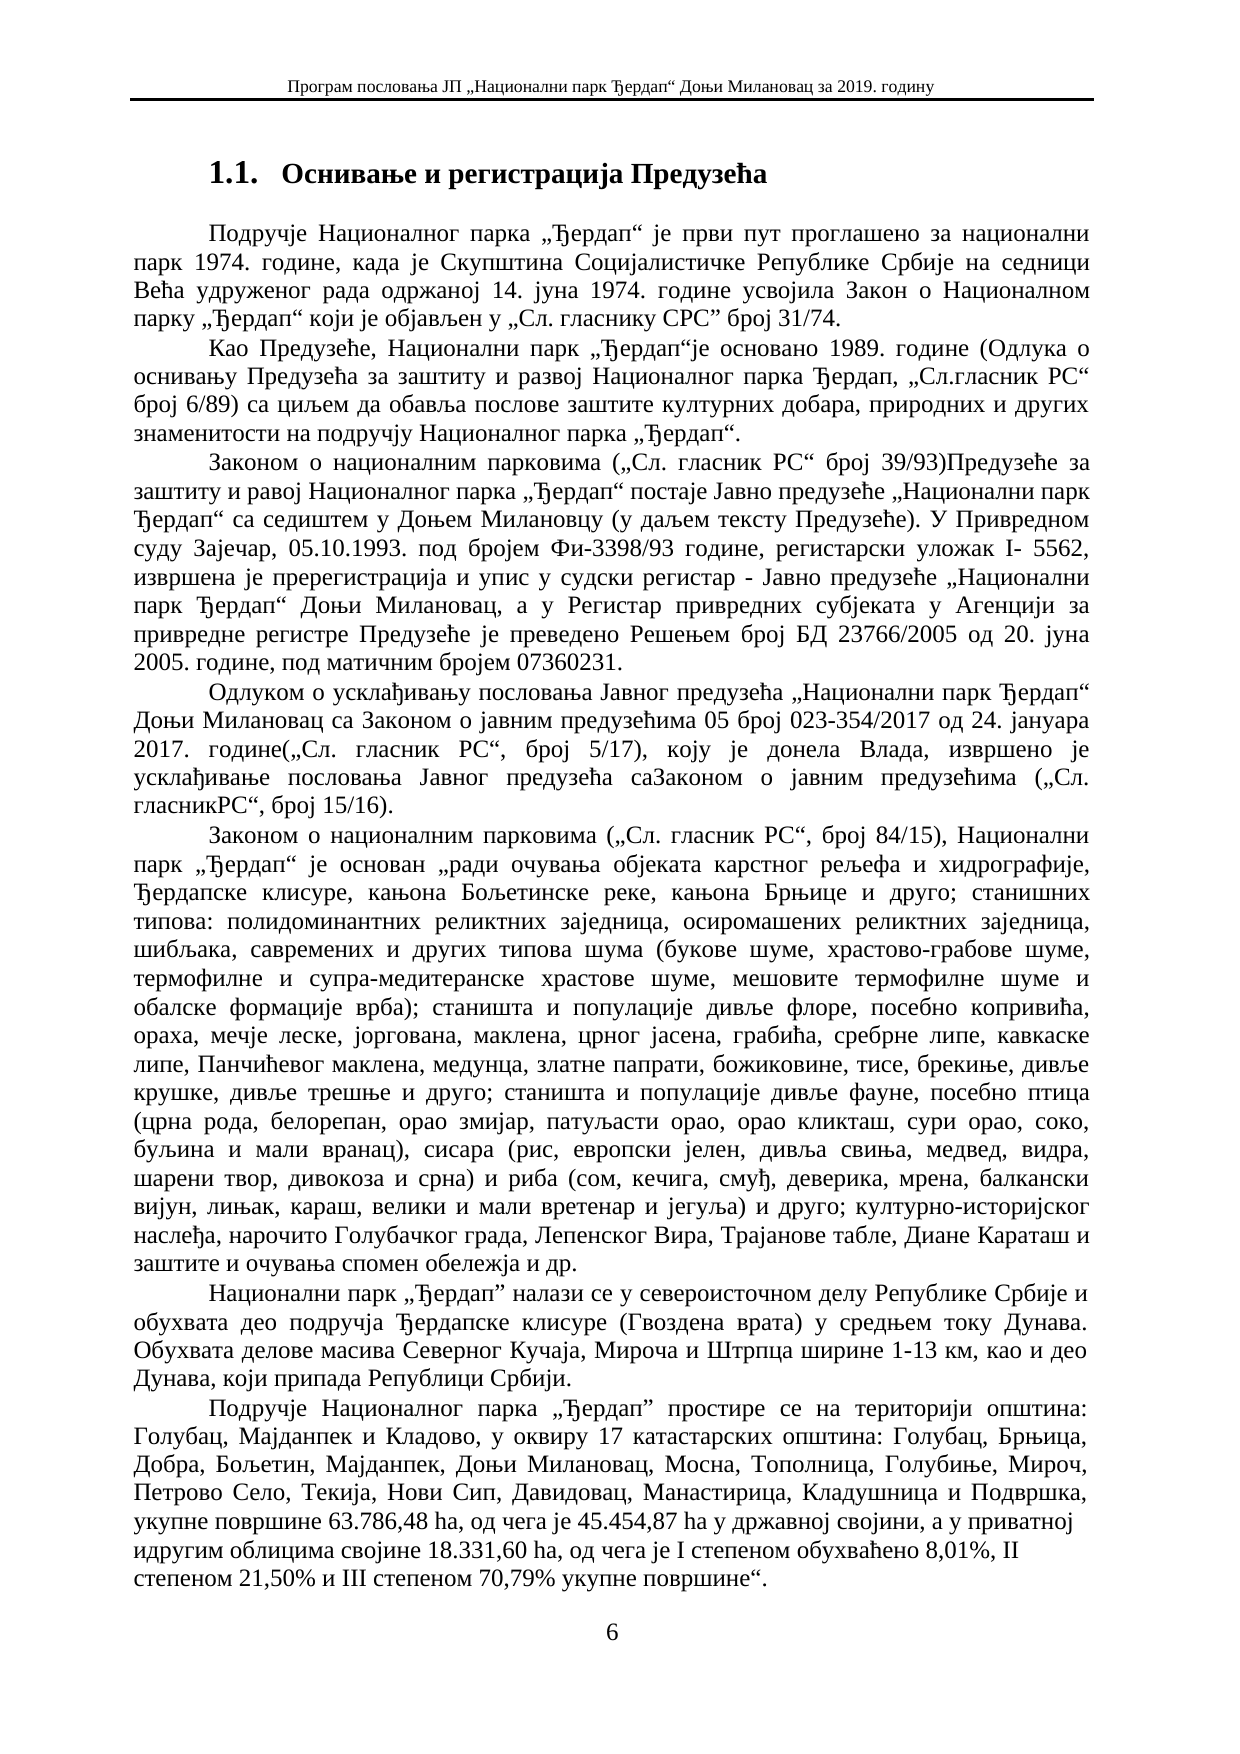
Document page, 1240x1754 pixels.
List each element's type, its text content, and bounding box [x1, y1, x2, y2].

list другим облицима својине 18.331,60 ha, од чега је I степеном обухваћено 8,01%, II степеном 21,50% и III степеном 70,79% укупне површине“. [133, 1536, 1091, 1592]
text Подручје Националног парка „Ђердап“ је први пут проглашено за национални парк 1974. године, када је Скупштина Социјалистичке Републике Србије на седници Већа удруженог рада одржаној 14. јуна 1974. године усвојила Закон о Националном парку „Ђердап“ који је објављен у „Сл. гласнику СРС” број 31/74. [133, 219, 1091, 332]
text Подручје Националног парка „Ђердап” простире се на територији општина: Голубац, Мајданпек и Кладово, у оквиру 17 катастарских општина: Голубац, Брњица, Добра, Бољетин, Мајданпек, Доњи Милановац, Мосна, Тополница, Голубиње, Мироч, Петрово Село, Текија, Нови Сип, Давидовац, Манастирица, Кладушница и Подвршка, укупне површине 63.786,48 ha, од чега је 45.454,87 ha у државној својини, а у приватној [133, 1393, 1089, 1534]
text Законом о националним парковима („Сл. гласник РС“ број 39/93)Предузеће за заштиту и равој Националног парка „Ђердап“ постаје Јавно предузеће „Национални парк Ђердап“ са седиштем у Доњем Милановцу (у даљем тексту Предузеће). У Привредном суду Зајечар, 05.10.1993. под бројем Фи-3398/93 године, регистарски уложак I- 5562, извршена је пререгистрација и упис у судски регистар - Јавно предузеће „Национални парк Ђердап“ Доњи Милановац, а у Регистар привредних субјеката у Агенцији за привредне регистре Предузеће је преведено Решењем број БД 23766/2005 од 20. јуна 2005. године, под матичним бројем 07360231. [133, 448, 1091, 676]
text Законом о националним парковима („Сл. гласник РС“, број 84/15), Национални парк „Ђердап“ је основан „ради очувања објеката карстног рељефа и хидрографије, Ђердапске клисуре, кањона Бољетинске реке, кањона Брњице и друго; станишних типова: полидоминантних реликтних заједница, осиромашених реликтних заједница, шибљака, савремених и других типова шума (букове шуме, храстово-грабове шуме, термофилне и супра-медитеранске храстове шуме, мешовите термофилне шуме и обалске формације врба); станишта и популације дивље флоре, посебно копривића, ораха, мечје леске, јоргована, маклена, црног јасена, грабића, сребрне липе, кавкаске липе, Панчићевог маклена, медунца, златне папрати, божиковине, тисе, брекиње, дивље крушке, дивље трешње и друго; станишта и популације дивље фауне, посебно птица (црна рода, белорепан, орао змијар, патуљасти орао, орао кликташ, сури орао, соко, буљина и мали вранац), сисара (рис, европски јелен, дивља свиња, медвед, видра, шарени твор, дивокоза и срна) и риба (сом, кечига, смуђ, деверика, мрена, балкански вијун, лињак, караш, велики и мали вретенар и јегуља) и друго; културно-историјског наслеђа, нарочито Голубачког града, Лепенског Вира, Трајанове табле, Диане Караташ и заштите и очувања спомен обележја и др. [133, 821, 1091, 1277]
text 6 [133, 1617, 1091, 1646]
text Програм пословања ЈП „Национални парк Ђердап“ Доњи Милановац за 2019. годину [133, 76, 1089, 96]
text Одлуком о усклађивању пословања Јавног предузећа „Национални парк Ђердап“ Доњи Милановац са Законом о јавним предузећима 05 број 023-354/2017 од 24. јануара 2017. године(„Сл. гласник РС“, број 5/17), коју је донела Влада, извршено је усклађивање пословања Јавног предузећа саЗаконом о јавним предузећима („Сл. гласникРС“, број 15/16). [133, 678, 1091, 819]
text 1.1. Оснивање и регистрација Предузећа [208, 152, 1091, 190]
text Као Предузеће, Национални парк „Ђердап“је основано 1989. године (Одлука о оснивању Предузећа за заштиту и развој Националног парка Ђердап, „Сл.гласник РС“ број 6/89) са циљем да обавља послове заштите културних добара, природних и других знаменитости на подручју Националног парка „Ђердап“. [133, 333, 1091, 446]
text Национални парк „Ђердап” налази се у североисточном делу Републике Србије и обухвата део подручја Ђердапске клисуре (Гвоздена врата) у средњем току Дунава. Обухвата делове масива Северног Кучаја, Мироча и Штрпца ширине 1-13 км, као и део Дунава, који припада Републици Србији. [133, 1279, 1089, 1392]
